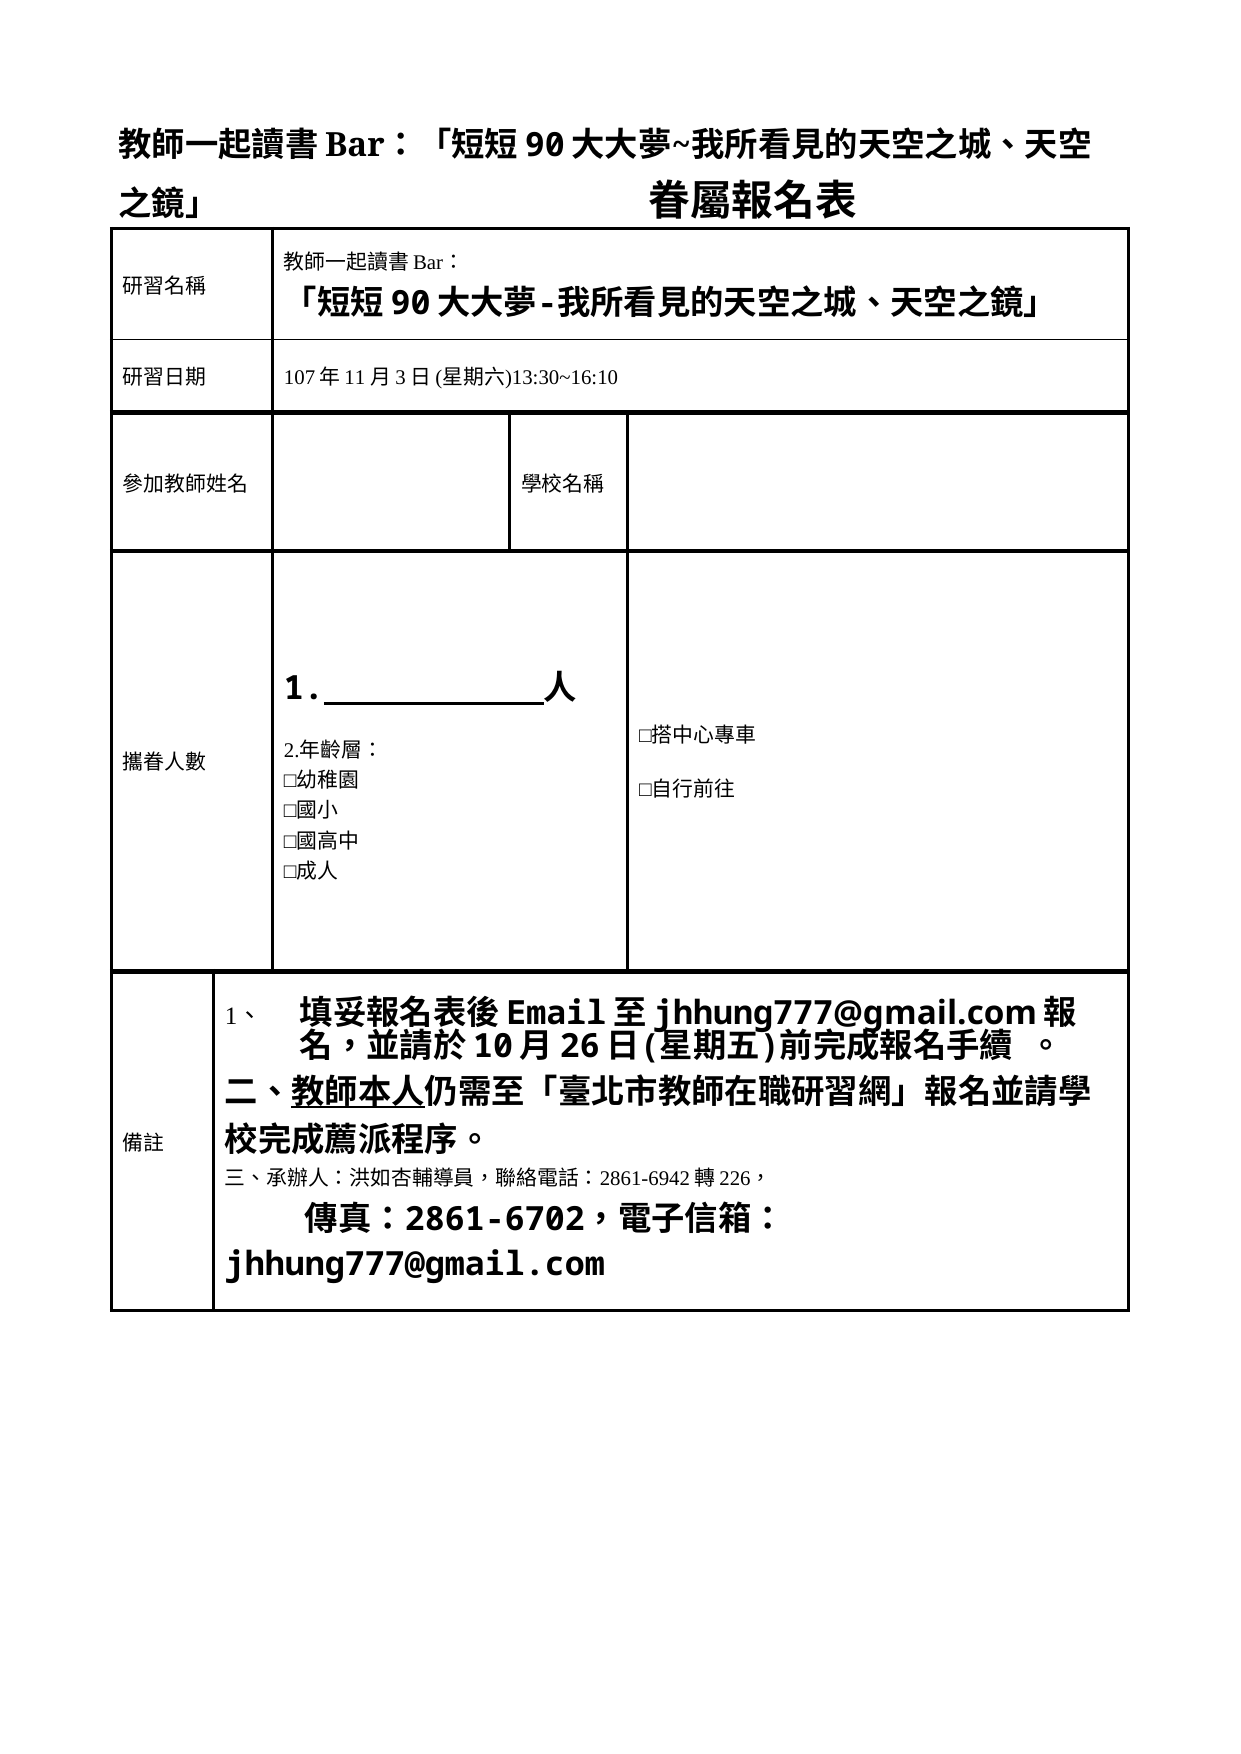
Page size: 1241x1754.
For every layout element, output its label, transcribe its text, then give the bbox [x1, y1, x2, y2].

table_cell [629, 415, 1127, 549]
table_cell □搭中心專車 □自行前往 [629, 553, 1127, 969]
table_header 教師一起讀書Bar： 「短短90大大夢-我所看見的天空之城、天空之鏡」 [274, 230, 1127, 339]
table_cell 填妥報名表後Email至jhhung777@gmail.com報名，並請於10月26日(星期五)前完成報名手續 。 二、教師本人仍需至「臺北市教師在職研習網」報名並請學校完成薦派程序。 三、承辦人：洪如杏輔導員，聯絡電話：2861-6942轉226， 傳真：2861-6702，電子信箱：jhhung777@gmail.com [215, 974, 1127, 1309]
table_cell 研習日期 [113, 340, 271, 410]
text 教師一起讀書Bar：「短短90大大夢~我所看見的天空之城、天空之鏡」 眷屬報名表 [118, 118, 1122, 227]
table_cell [274, 415, 508, 549]
table_cell 1. 人 2.年齡層： □幼稚園 □國小 □國高中 □成人 [274, 553, 626, 969]
table_cell 107年11 月3日 (星期六)13:30~16:10 [274, 340, 1127, 410]
table_cell 備註 [113, 974, 212, 1309]
table_cell 參加教師姓名 [113, 415, 271, 549]
table_cell 學校名稱 [511, 415, 626, 549]
table_header 研習名稱 [113, 230, 271, 339]
table_cell 攜眷人數 [113, 553, 271, 969]
